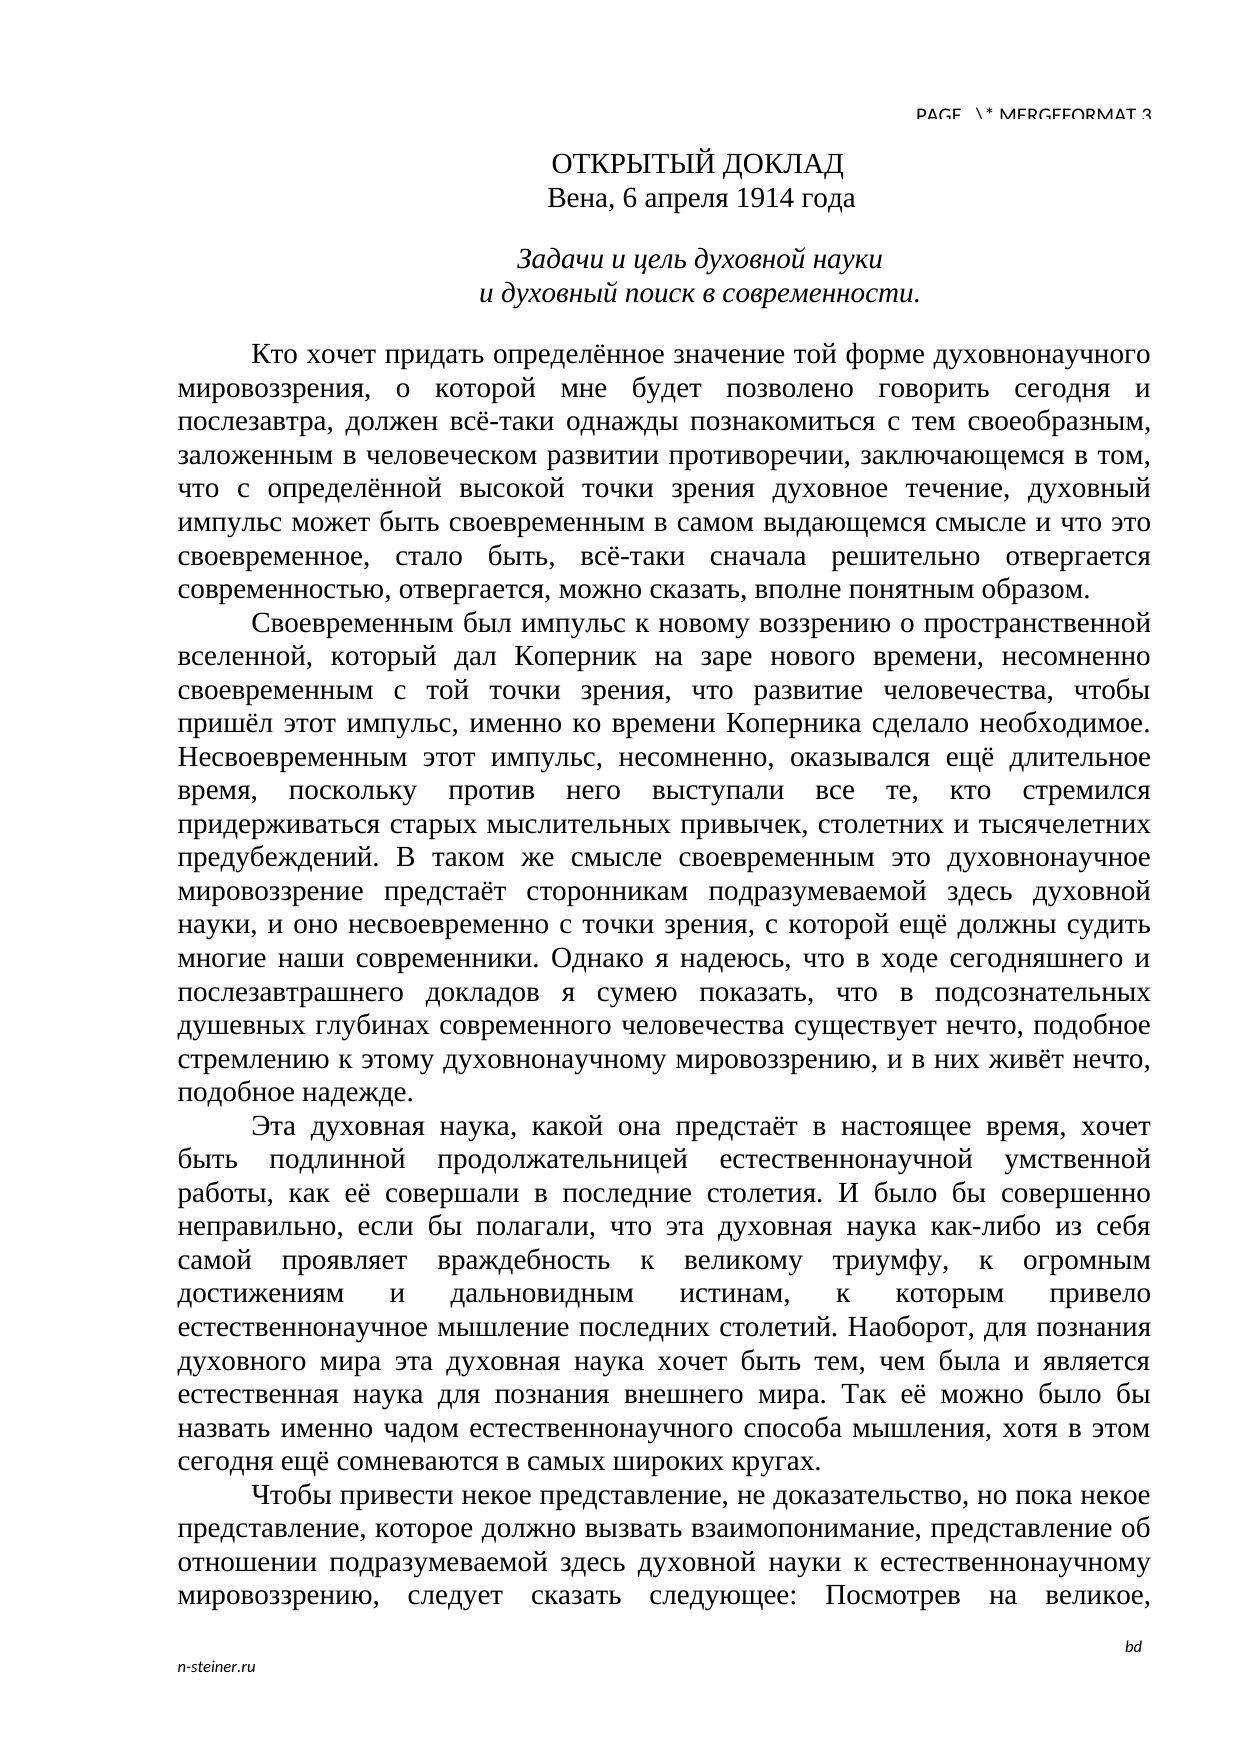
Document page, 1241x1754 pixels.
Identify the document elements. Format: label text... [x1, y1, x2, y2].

text и духовный поиск в современности. [177, 275, 1152, 308]
text Чтобы привести некое представление, не доказательство, но пока некое представление, которое должно вызвать взаимопонимание, представление об отношении подразумеваемой здесь духовной науки к естественнонаучному мировоззрению, следует сказать следующее: Посмотрев на великое, [177, 1477, 1152, 1611]
text Эта духовная наука, какой она предстаёт в настоящее время, хочет быть подлинной продолжательницей естественнонаучной умственной работы, как её совершали в последние столетия. И было бы совершенно неправильно, если бы полагали, что эта духовная наука как-либо из себя самой проявляет враждебность к великому триумфу, к огромным достижениям и дальновидным истинам, к которым привело естественнонаучное мышление последних столетий. Наоборот, для познания духовного мира эта духовная наука хочет быть тем, чем была и является естественная наука для познания внешнего мира. Так её можно было бы назвать именно чадом естественнонаучного способа мышления, хотя в этом сегодня ещё сомневаются в самых широких кругах. [177, 1108, 1152, 1477]
text Кто хочет придать определённое значение той форме духовнонаучного мировоззрения, о которой мне будет позволено говорить сегодня и послезавтра, должен всё-таки однажды познакомиться с тем своеобразным, заложенным в человеческом развитии противоречии, заключающемся в том, что с определённой высокой точки зрения духовное течение, духовный импульс может быть своевременным в самом выдающемся смысле и что это своевременное, стало быть, всё-таки сначала решительно отвергается современностью, отвергается, можно сказать, вполне понятным образом. [177, 336, 1152, 605]
text Вена, 6 апреля 1914 года [177, 180, 1152, 213]
text Задачи и цель духовной науки [177, 241, 1152, 275]
text ОТКРЫТЫЙ ДОКЛАД [177, 146, 1152, 180]
text Своевременным был импульс к новому воззрению о пространственной вселенной, который дал Коперник на заре нового времени, несомненно своевременным с той точки зрения, что развитие человечества, чтобы пришёл этот импульс, именно ко времени Коперника сделало необходимое. Несвоевременным этот импульс, несомненно, оказывался ещё длительное время, поскольку против него выступали все те, кто стремился придерживаться старых мыслительных привычек, столетних и тысячелетних предубеждений. В таком же смысле своевременным это духовнонаучное мировоззрение предстаёт сторонникам подразумеваемой здесь духовной науки, и оно несвоевременно с точки зрения, с которой ещё должны судить многие наши современники. Однако я надеюсь, что в ходе сегодняшнего и послезавтрашнего докладов я сумею показать, что в подсознательных душевных глубинах современного человечества существует нечто, подобное стремлению к этому духовнонаучному мировоззрению, и в них живёт нечто, подобное надежде. [177, 605, 1152, 1108]
